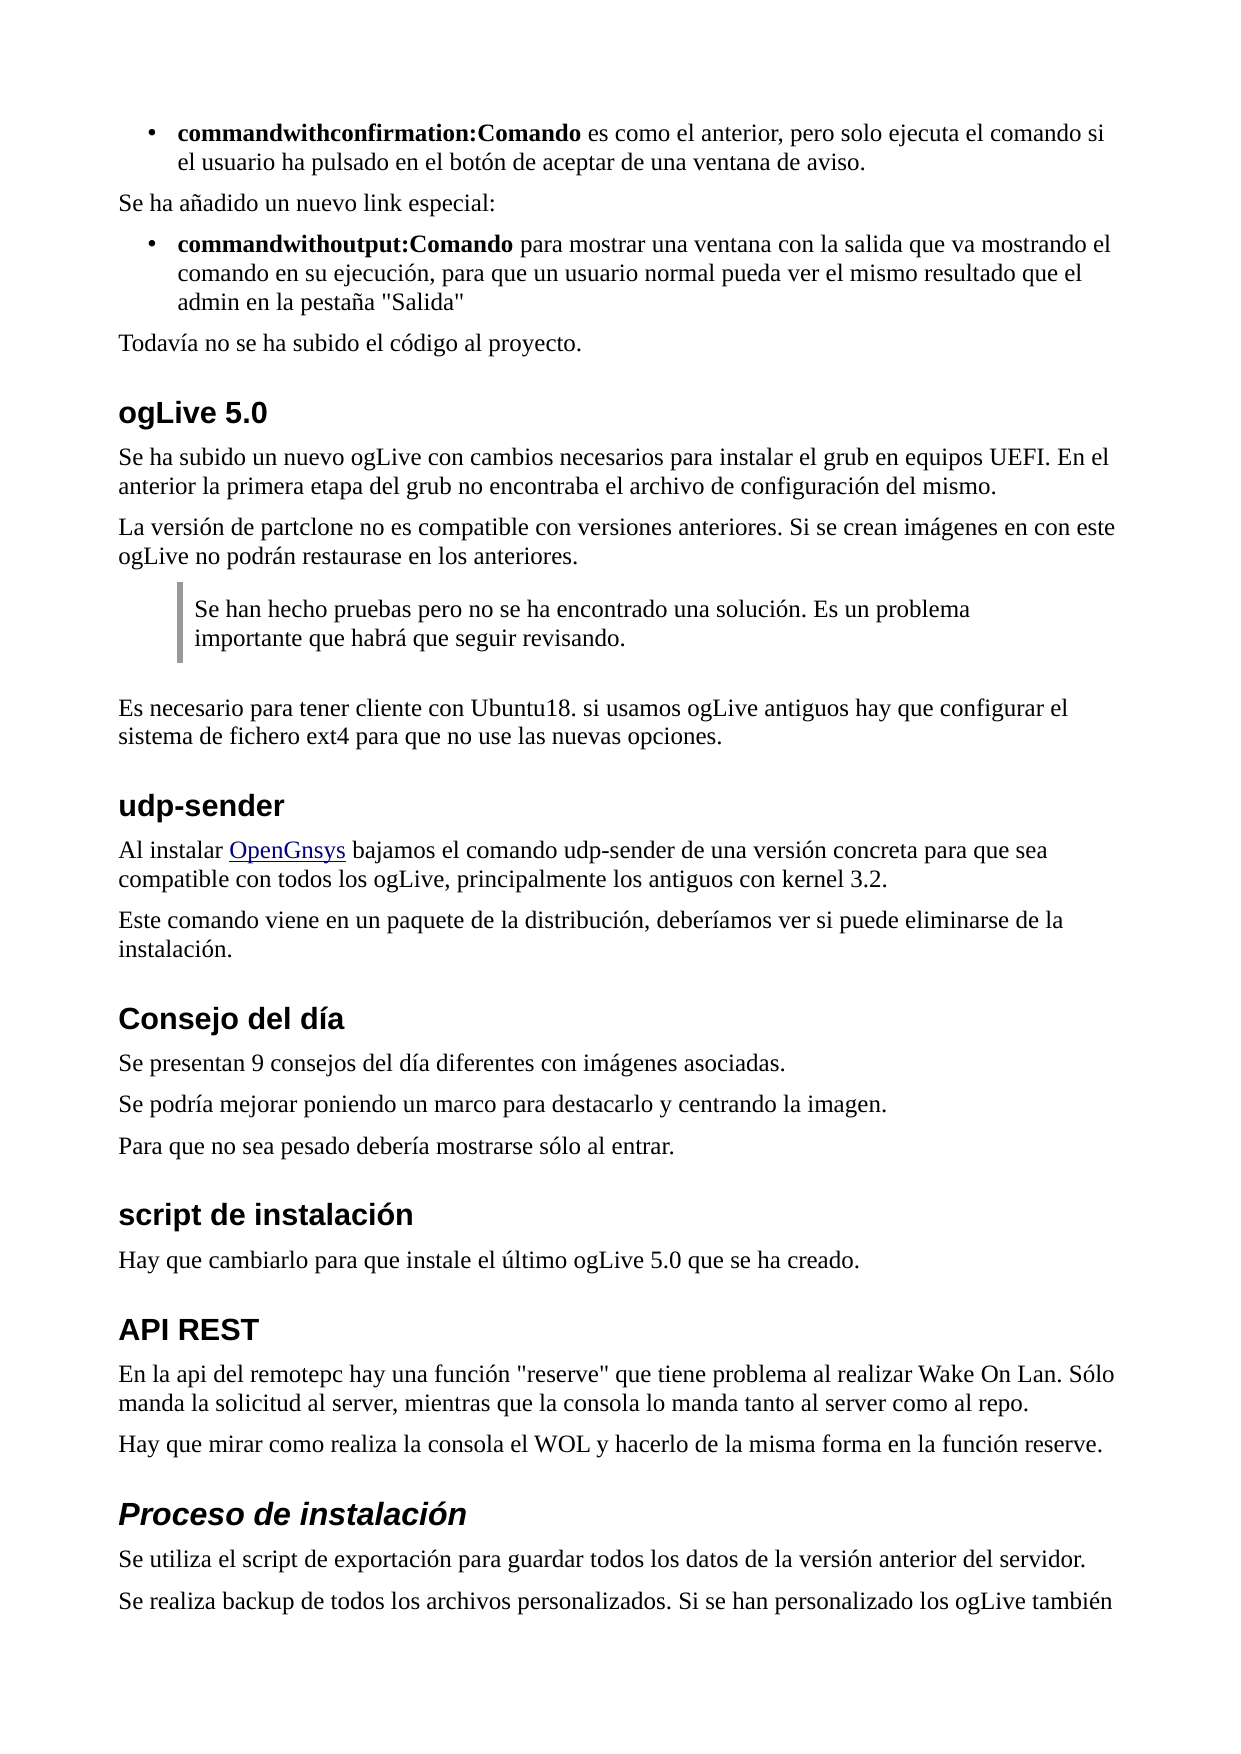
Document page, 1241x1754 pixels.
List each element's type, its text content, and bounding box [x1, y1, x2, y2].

subtitle Consejo del día [118, 1001, 1122, 1036]
subtitle ogLive 5.0 [118, 394, 1122, 430]
text Todavía no se ha subido el código al proyecto. [118, 328, 1122, 357]
text En la api del remotepc hay una función "reserve" que tiene problema al realizar Wake On Lan. Sólo manda la solicitud al server, mientras que la consola lo manda tanto al server como al repo. [118, 1359, 1122, 1416]
text Para que no sea pesado debería mostrarse sólo al entrar. [118, 1131, 1122, 1159]
subtitle API REST [118, 1311, 1122, 1346]
text Este comando viene en un paquete de la distribución, deberíamos ver si puede eliminarse de la instalación. [118, 906, 1122, 963]
text Al instalar OpenGnsys bajamos el comando udp-sender de una versión concreta para que sea compatible con todos los ogLive, principalmente los antiguos con kernel 3.2. [118, 836, 1122, 893]
text La versión de partclone no es compatible con versiones anteriores. Si se crean imágenes en con este ogLive no podrán restaurase en los anteriores. [118, 512, 1122, 570]
text Hay que mirar como realiza la consola el WOL y hacerlo de la misma forma en la función reserve. [118, 1429, 1122, 1458]
list commandwithoutput:Comando para mostrar una ventana con la salida que va mostrando el comando en su ejecución, para que un usuario normal pueda ver el mismo resultado que el admin en la pestaña "Salida" [148, 229, 1122, 316]
text Se presentan 9 consejos del día diferentes con imágenes asociadas. [118, 1048, 1122, 1077]
text Hay que cambiarlo para que instale el último ogLive 5.0 que se ha creado. [118, 1245, 1122, 1274]
subtitle Proceso de instalación [118, 1495, 1122, 1532]
text Se utiliza el script de exportación para guardar todos los datos de la versión anterior del servidor. [118, 1544, 1122, 1573]
subtitle script de instalación [118, 1197, 1122, 1232]
list commandwithconfirmation:Comando es como el anterior, pero solo ejecuta el comando si el usuario ha pulsado en el botón de aceptar de una ventana de aviso. [148, 118, 1122, 176]
text Se ha subido un nuevo ogLive con cambios necesarios para instalar el grub en equipos UEFI. En el anterior la primera etapa del grub no encontraba el archivo de configuración del mismo. [118, 442, 1122, 500]
text Se ha añadido un nuevo link especial: [118, 188, 1122, 217]
text Se han hecho pruebas pero no se ha encontrado una solución. Es un problema importante que habrá que seguir revisando. [183, 582, 1063, 663]
text Se podría mejorar poniendo un marco para destacarlo y centrando la imagen. [118, 1089, 1122, 1118]
text Es necesario para tener cliente con Ubuntu18. si usamos ogLive antiguos hay que configurar el sistema de fichero ext4 para que no use las nuevas opciones. [118, 693, 1122, 750]
text Se realiza backup de todos los archivos personalizados. Si se han personalizado los ogLive también [118, 1586, 1122, 1614]
subtitle udp-sender [118, 788, 1122, 823]
